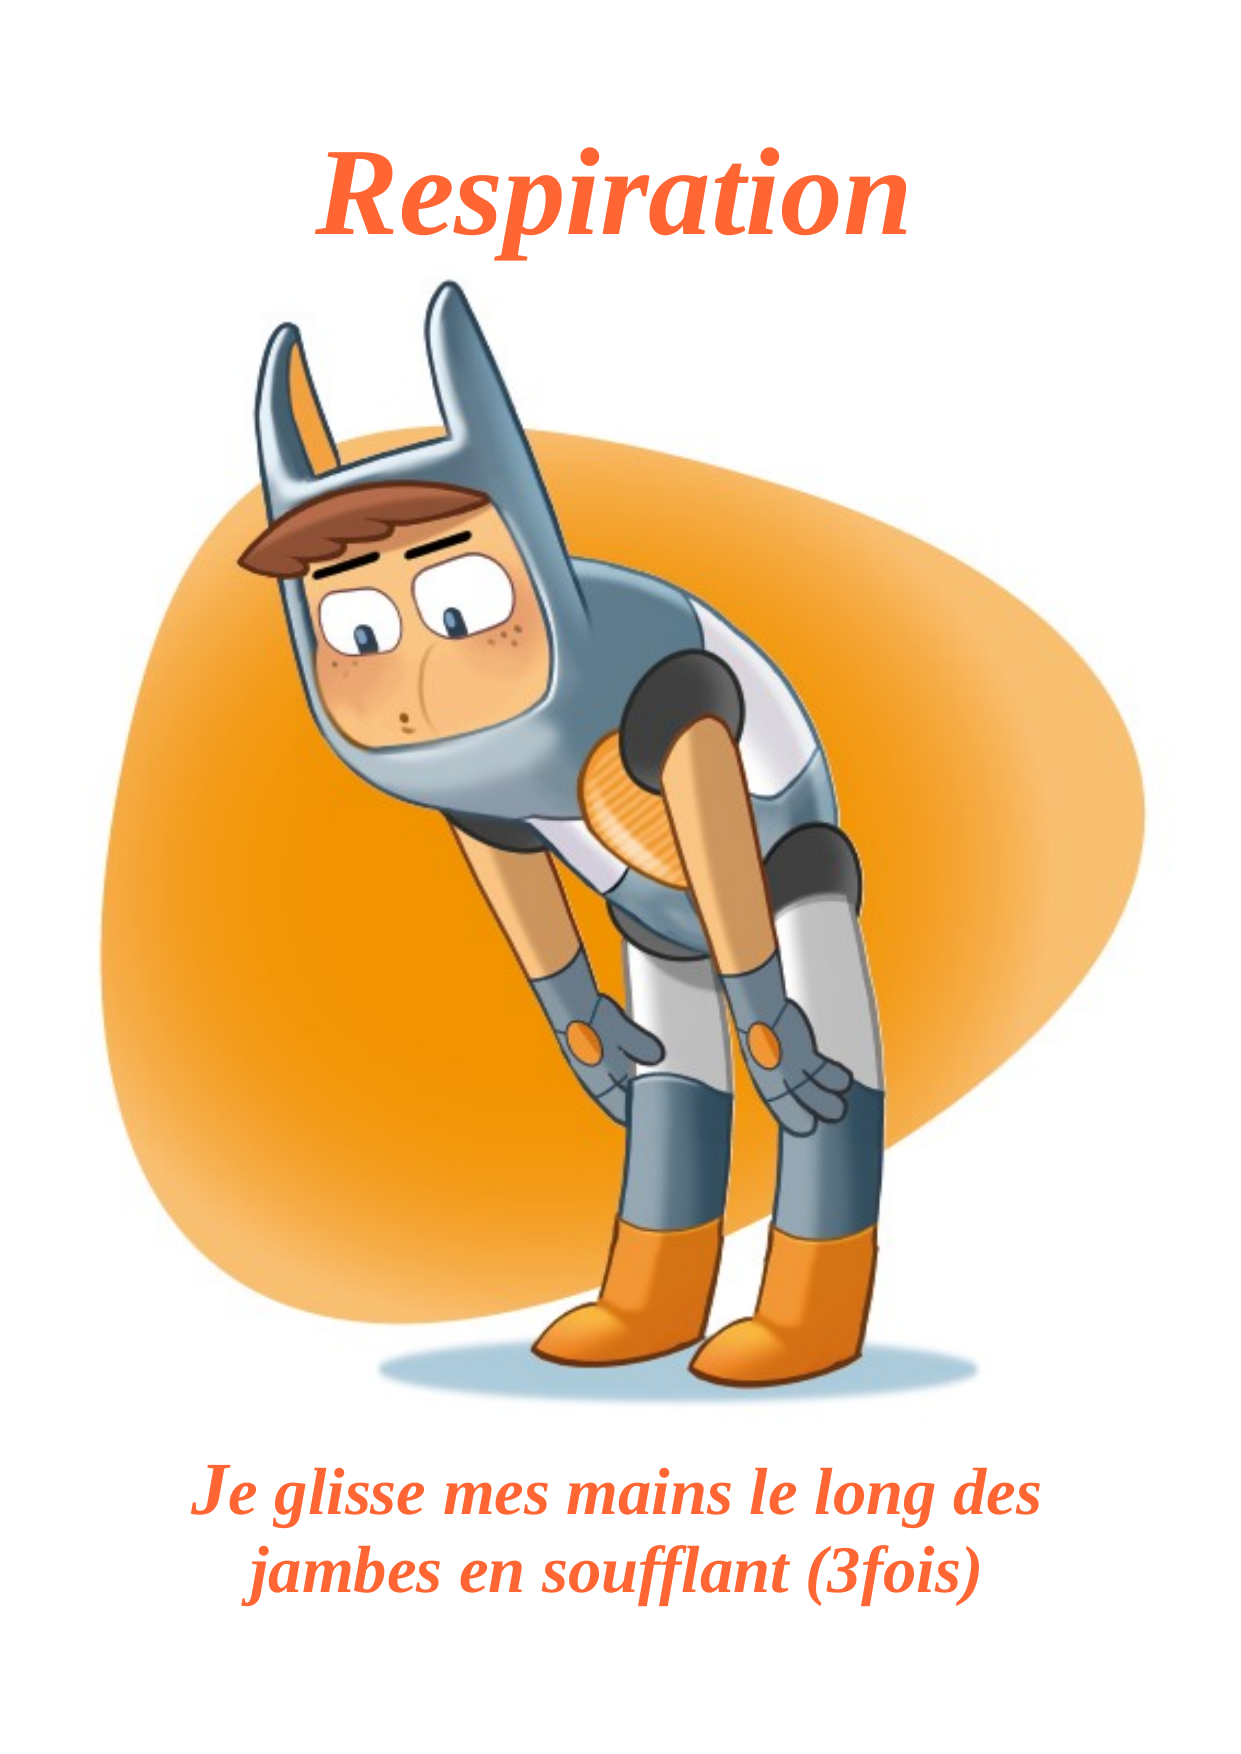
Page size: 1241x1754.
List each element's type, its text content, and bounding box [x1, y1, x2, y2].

text Je glisse mes mains le long des jambes en soufflant (3fois) [118, 1445, 1122, 1607]
text Respiration [118, 118, 1122, 261]
picture [52, 261, 1188, 1445]
